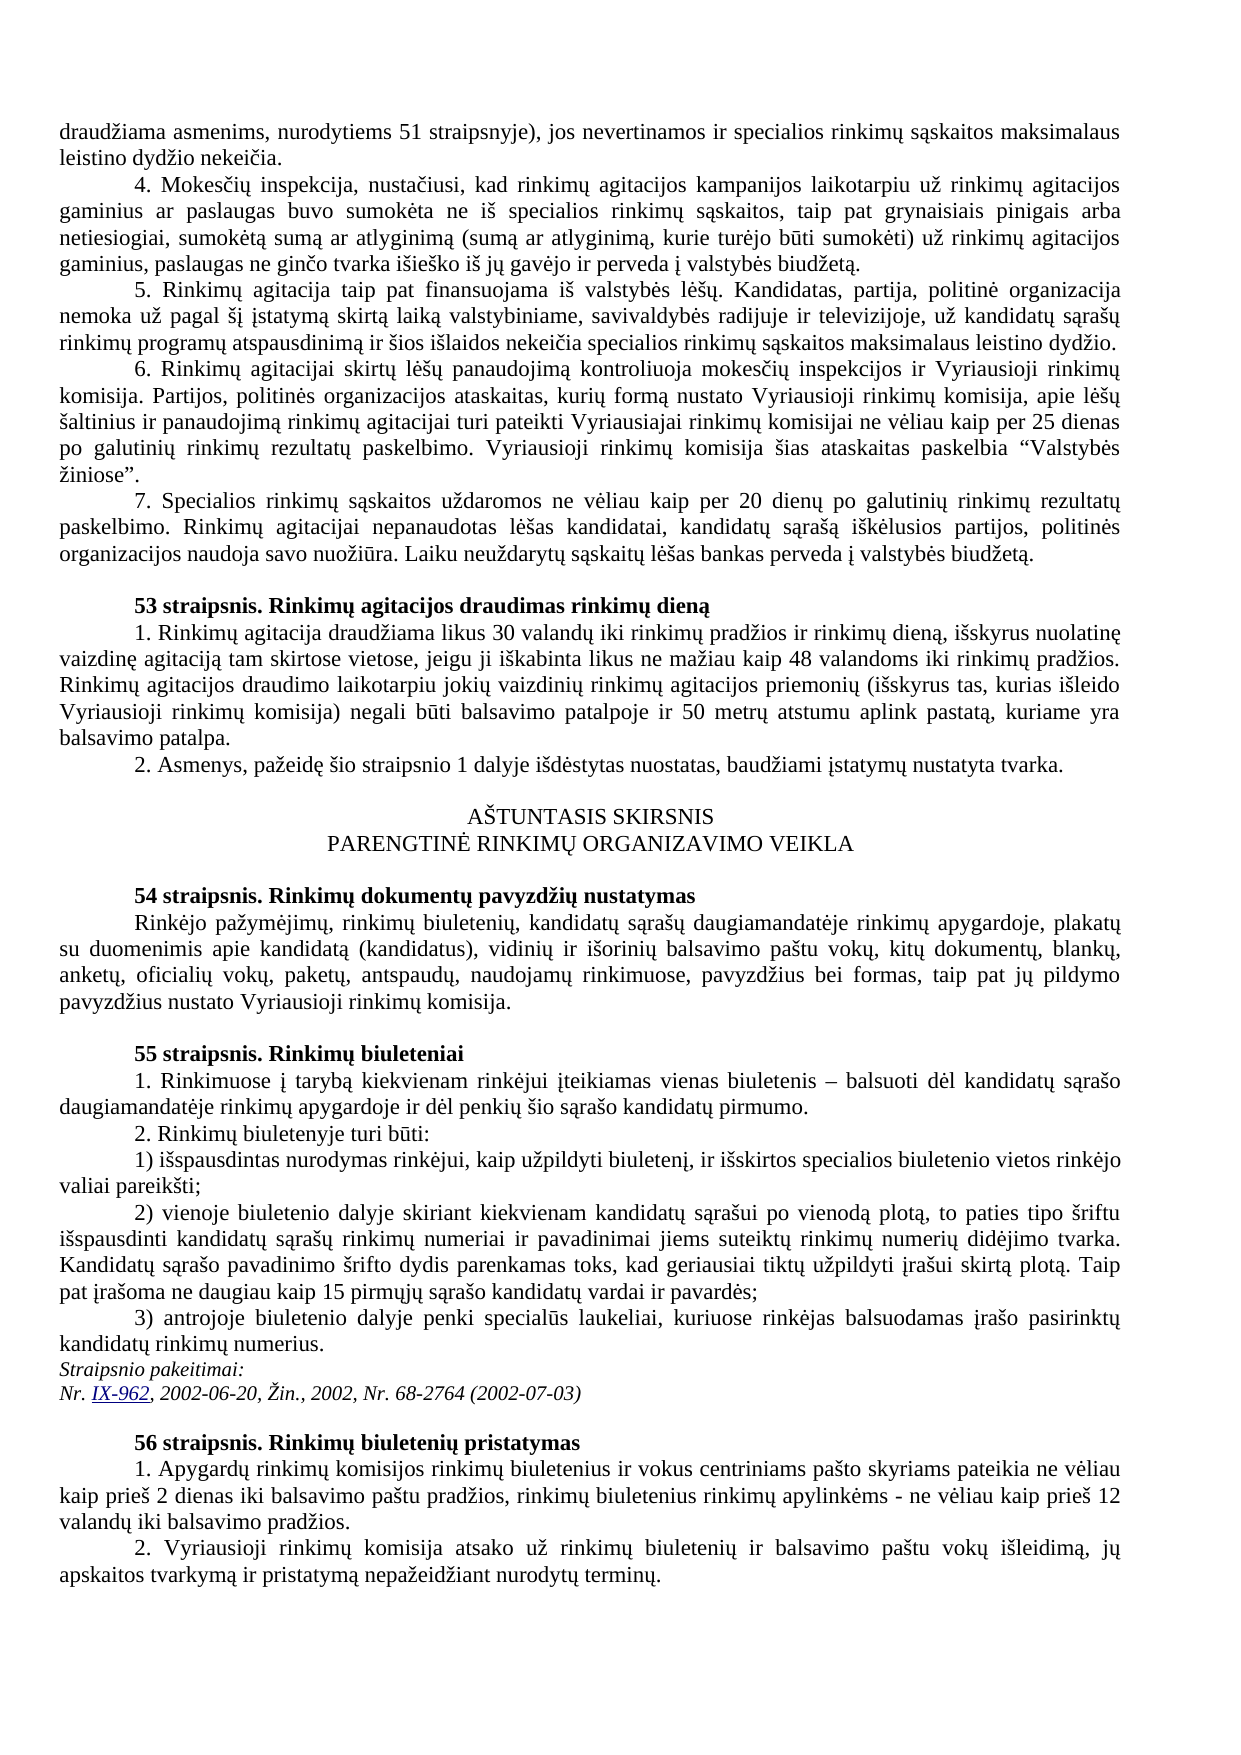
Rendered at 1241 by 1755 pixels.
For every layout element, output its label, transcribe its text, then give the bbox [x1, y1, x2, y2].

text AŠTUNTASIS SKIRSNIS [59, 803, 1122, 830]
text 1. Rinkimų agitacija draudžiama likus 30 valandų iki rinkimų pradžios ir rinkimų dieną, išskyrus nuolatinę vaizdinę agitaciją tam skirtose vietose, jeigu ji iškabinta likus ne mažiau kaip 48 valandoms iki rinkimų pradžios. Rinkimų agitacijos draudimo laikotarpiu jokių vaizdinių rinkimų agitacijos priemonių (išskyrus tas, kurias išleido Vyriausioji rinkimų komisija) negali būti balsavimo patalpoje ir 50 metrų atstumu aplink pastatą, kuriame yra balsavimo patalpa. [59, 619, 1122, 751]
text 2. Vyriausioji rinkimų komisija atsako už rinkimų biuletenių ir balsavimo paštu vokų išleidimą, jų apskaitos tvarkymą ir pristatymą nepažeidžiant nurodytų terminų. [59, 1534, 1122, 1587]
text Straipsnio pakeitimai: [59, 1357, 1122, 1381]
text 6. Rinkimų agitacijai skirtų lėšų panaudojimą kontroliuoja mokesčių inspekcijos ir Vyriausioji rinkimų komisija. Partijos, politinės organizacijos ataskaitas, kurių formą nustato Vyriausioji rinkimų komisija, apie lėšų šaltinius ir panaudojimą rinkimų agitacijai turi pateikti Vyriausiajai rinkimų komisijai ne vėliau kaip per 25 dienas po galutinių rinkimų rezultatų paskelbimo. Vyriausioji rinkimų komisija šias ataskaitas paskelbia “Valstybės žiniose”. [59, 355, 1122, 487]
text 3) antrojoje biuletenio dalyje penki specialūs laukeliai, kuriuose rinkėjas balsuodamas įrašo pasirinktų kandidatų rinkimų numerius. [59, 1304, 1122, 1357]
text 54 straipsnis. Rinkimų dokumentų pavyzdžių nustatymas [59, 882, 1122, 909]
text 56 straipsnis. Rinkimų biuletenių pristatymas [59, 1429, 1122, 1455]
text 5. Rinkimų agitacija taip pat finansuojama iš valstybės lėšų. Kandidatas, partija, politinė organizacija nemoka už pagal šį įstatymą skirtą laiką valstybiniame, savivaldybės radijuje ir televizijoje, už kandidatų sąrašų rinkimų programų atspausdinimą ir šios išlaidos nekeičia specialios rinkimų sąskaitos maksimalaus leistino dydžio. [59, 276, 1122, 355]
text draudžiama asmenims, nurodytiems 51 straipsnyje), jos nevertinamos ir specialios rinkimų sąskaitos maksimalaus leistino dydžio nekeičia. [59, 118, 1122, 171]
text Rinkėjo pažymėjimų, rinkimų biuletenių, kandidatų sąrašų daugiamandatėje rinkimų apygardoje, plakatų su duomenimis apie kandidatą (kandidatus), vidinių ir išorinių balsavimo paštu vokų, kitų dokumentų, blankų, anketų, oficialių vokų, paketų, antspaudų, naudojamų rinkimuose, pavyzdžius bei formas, taip pat jų pildymo pavyzdžius nustato Vyriausioji rinkimų komisija. [59, 909, 1122, 1014]
text 1) išspausdintas nurodymas rinkėjui, kaip užpildyti biuletenį, ir išskirtos specialios biuletenio vietos rinkėjo valiai pareikšti; [59, 1146, 1122, 1199]
text 7. Specialios rinkimų sąskaitos uždaromos ne vėliau kaip per 20 dienų po galutinių rinkimų rezultatų paskelbimo. Rinkimų agitacijai nepanaudotas lėšas kandidatai, kandidatų sąrašą iškėlusios partijos, politinės organizacijos naudoja savo nuožiūra. Laiku neuždarytų sąskaitų lėšas bankas perveda į valstybės biudžetą. [59, 487, 1122, 566]
text 4. Mokesčių inspekcija, nustačiusi, kad rinkimų agitacijos kampanijos laikotarpiu už rinkimų agitacijos gaminius ar paslaugas buvo sumokėta ne iš specialios rinkimų sąskaitos, taip pat grynaisiais pinigais arba netiesiogiai, sumokėtą sumą ar atlyginimą (sumą ar atlyginimą, kurie turėjo būti sumokėti) už rinkimų agitacijos gaminius, paslaugas ne ginčo tvarka išieško iš jų gavėjo ir perveda į valstybės biudžetą. [59, 171, 1122, 276]
text 55 straipsnis. Rinkimų biuleteniai [59, 1041, 1122, 1067]
text 2. Asmenys, pažeidę šio straipsnio 1 dalyje išdėstytas nuostatas, baudžiami įstatymų nustatyta tvarka. [59, 751, 1122, 777]
text 1. Apygardų rinkimų komisijos rinkimų biuletenius ir vokus centriniams pašto skyriams pateikia ne vėliau kaip prieš 2 dienas iki balsavimo paštu pradžios, rinkimų biuletenius rinkimų apylinkėms - ne vėliau kaip prieš 12 valandų iki balsavimo pradžios. [59, 1455, 1122, 1534]
text Nr. IX-962, 2002-06-20, Žin., 2002, Nr. 68-2764 (2002-07-03) [59, 1381, 1122, 1405]
text 53 straipsnis. Rinkimų agitacijos draudimas rinkimų dieną [59, 592, 1122, 619]
text 2. Rinkimų biuletenyje turi būti: [59, 1119, 1122, 1146]
text PARENGTINĖ RINKIMŲ ORGANIZAVIMO VEIKLA [59, 830, 1122, 856]
text 1. Rinkimuose į tarybą kiekvienam rinkėjui įteikiamas vienas biuletenis – balsuoti dėl kandidatų sąrašo daugiamandatėje rinkimų apygardoje ir dėl penkių šio sąrašo kandidatų pirmumo. [59, 1067, 1122, 1119]
text 2) vienoje biuletenio dalyje skiriant kiekvienam kandidatų sąrašui po vienodą plotą, to paties tipo šriftu išspausdinti kandidatų sąrašų rinkimų numeriai ir pavadinimai jiems suteiktų rinkimų numerių didėjimo tvarka. Kandidatų sąrašo pavadinimo šrifto dydis parenkamas toks, kad geriausiai tiktų užpildyti įrašui skirtą plotą. Taip pat įrašoma ne daugiau kaip 15 pirmųjų sąrašo kandidatų vardai ir pavardės; [59, 1199, 1122, 1304]
